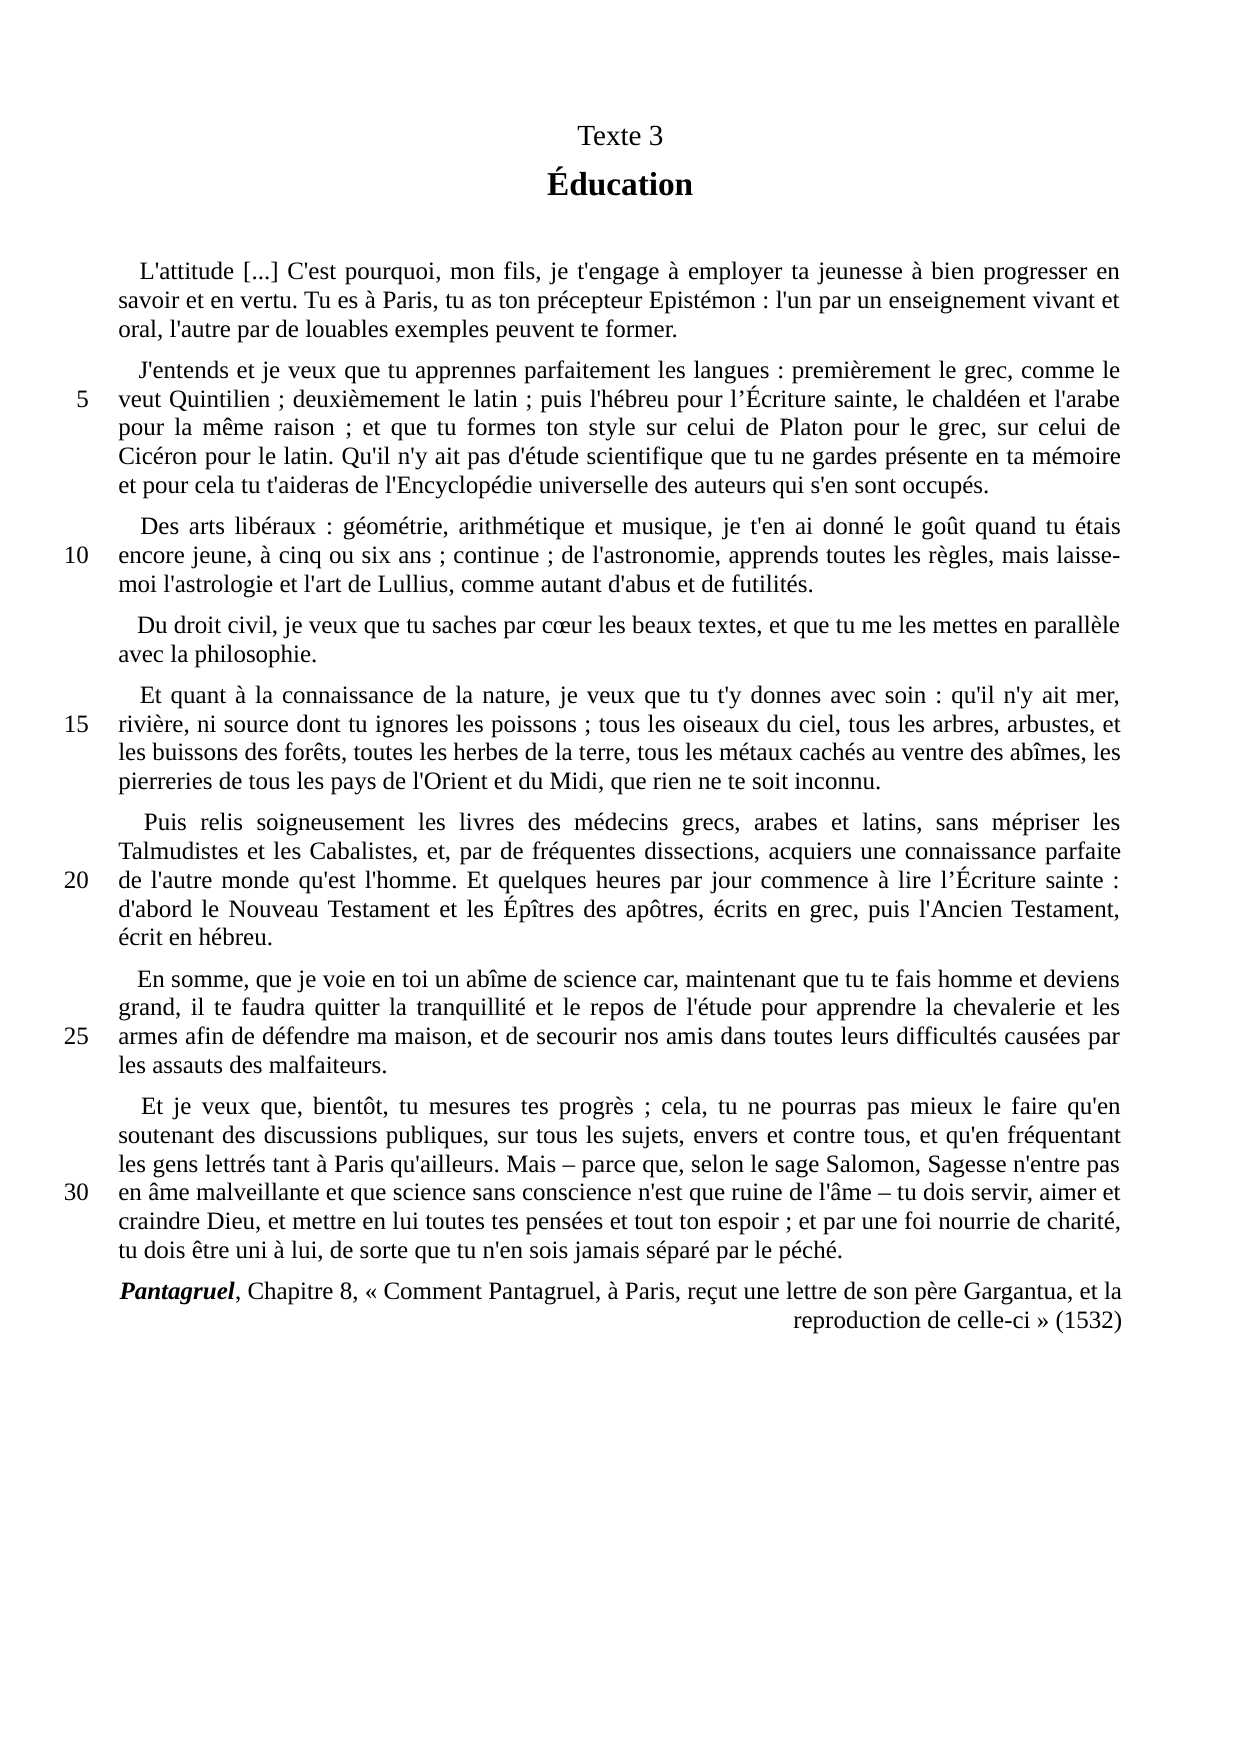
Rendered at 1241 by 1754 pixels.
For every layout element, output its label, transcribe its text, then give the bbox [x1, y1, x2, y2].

text J'entends et je veux que tu apprennes parfaitement les langues : premièrement le grec, comme le veut Quintilien ; deuxièmement le latin ; puis l'hébreu pour l’Écriture sainte, le chaldéen et l'arabe pour la même raison ; et que tu formes ton style sur celui de Platon pour le grec, sur celui de Cicéron pour le latin. Qu'il n'y ait pas d'étude scientifique que tu ne gardes présente en ta mémoire et pour cela tu t'aideras de l'Encyclopédie universelle des auteurs qui s'en sont occupés. [118, 355, 1122, 499]
text Texte 3 [118, 118, 1122, 152]
text Éducation [118, 164, 1122, 202]
text L'attitude [...] C'est pourquoi, mon fils, je t'engage à employer ta jeunesse à bien progresser en savoir et en vertu. Tu es à Paris, tu as ton précepteur Epistémon : l'un par un enseignement vivant et oral, l'autre par de louables exemples peuvent te former. [118, 256, 1122, 342]
text Des arts libéraux : géométrie, arithmétique et musique, je t'en ai donné le goût quand tu étais encore jeune, à cinq ou six ans ; continue ; de l'astronomie, apprends toutes les règles, mais laisse-moi l'astrologie et l'art de Lullius, comme autant d'abus et de futilités. [118, 511, 1122, 597]
text Puis relis soigneusement les livres des médecins grecs, arabes et latins, sans mépriser les Talmudistes et les Cabalistes, et, par de fréquentes dissections, acquiers une connaissance parfaite de l'autre monde qu'est l'homme. Et quelques heures par jour commence à lire l’Écriture sainte : d'abord le Nouveau Testament et les Épîtres des apôtres, écrits en grec, puis l'Ancien Testament, écrit en hébreu. [118, 807, 1122, 951]
text Pantagruel, Chapitre 8, « Comment Pantagruel, à Paris, reçut une lettre de son père Gargantua, et la reproduction de celle-ci » (1532) [118, 1276, 1122, 1334]
text En somme, que je voie en toi un abîme de science car, maintenant que tu te fais homme et deviens grand, il te faudra quitter la tranquillité et le repos de l'étude pour apprendre la chevalerie et les armes afin de défendre ma maison, et de secourir nos amis dans toutes leurs difficultés causées par les assauts des malfaiteurs. [118, 964, 1122, 1079]
text Et quant à la connaissance de la nature, je veux que tu t'y donnes avec soin : qu'il n'y ait mer, rivière, ni source dont tu ignores les poissons ; tous les oiseaux du ciel, tous les arbres, arbustes, et les buissons des forêts, toutes les herbes de la terre, tous les métaux cachés au ventre des abîmes, les pierreries de tous les pays de l'Orient et du Midi, que rien ne te soit inconnu. [118, 680, 1122, 795]
text Et je veux que, bientôt, tu mesures tes progrès ; cela, tu ne pourras pas mieux le faire qu'en soutenant des discussions publiques, sur tous les sujets, envers et contre tous, et qu'en fréquentant les gens lettrés tant à Paris qu'ailleurs. Mais – parce que, selon le sage Salomon, Sagesse n'entre pas en âme malveillante et que science sans conscience n'est que ruine de l'âme – tu dois servir, aimer et craindre Dieu, et mettre en lui toutes tes pensées et tout ton espoir ; et par une foi nourrie de charité, tu dois être uni à lui, de sorte que tu n'en sois jamais séparé par le péché. [118, 1091, 1122, 1264]
text Du droit civil, je veux que tu saches par cœur les beaux textes, et que tu me les mettes en parallèle avec la philosophie. [118, 610, 1122, 667]
